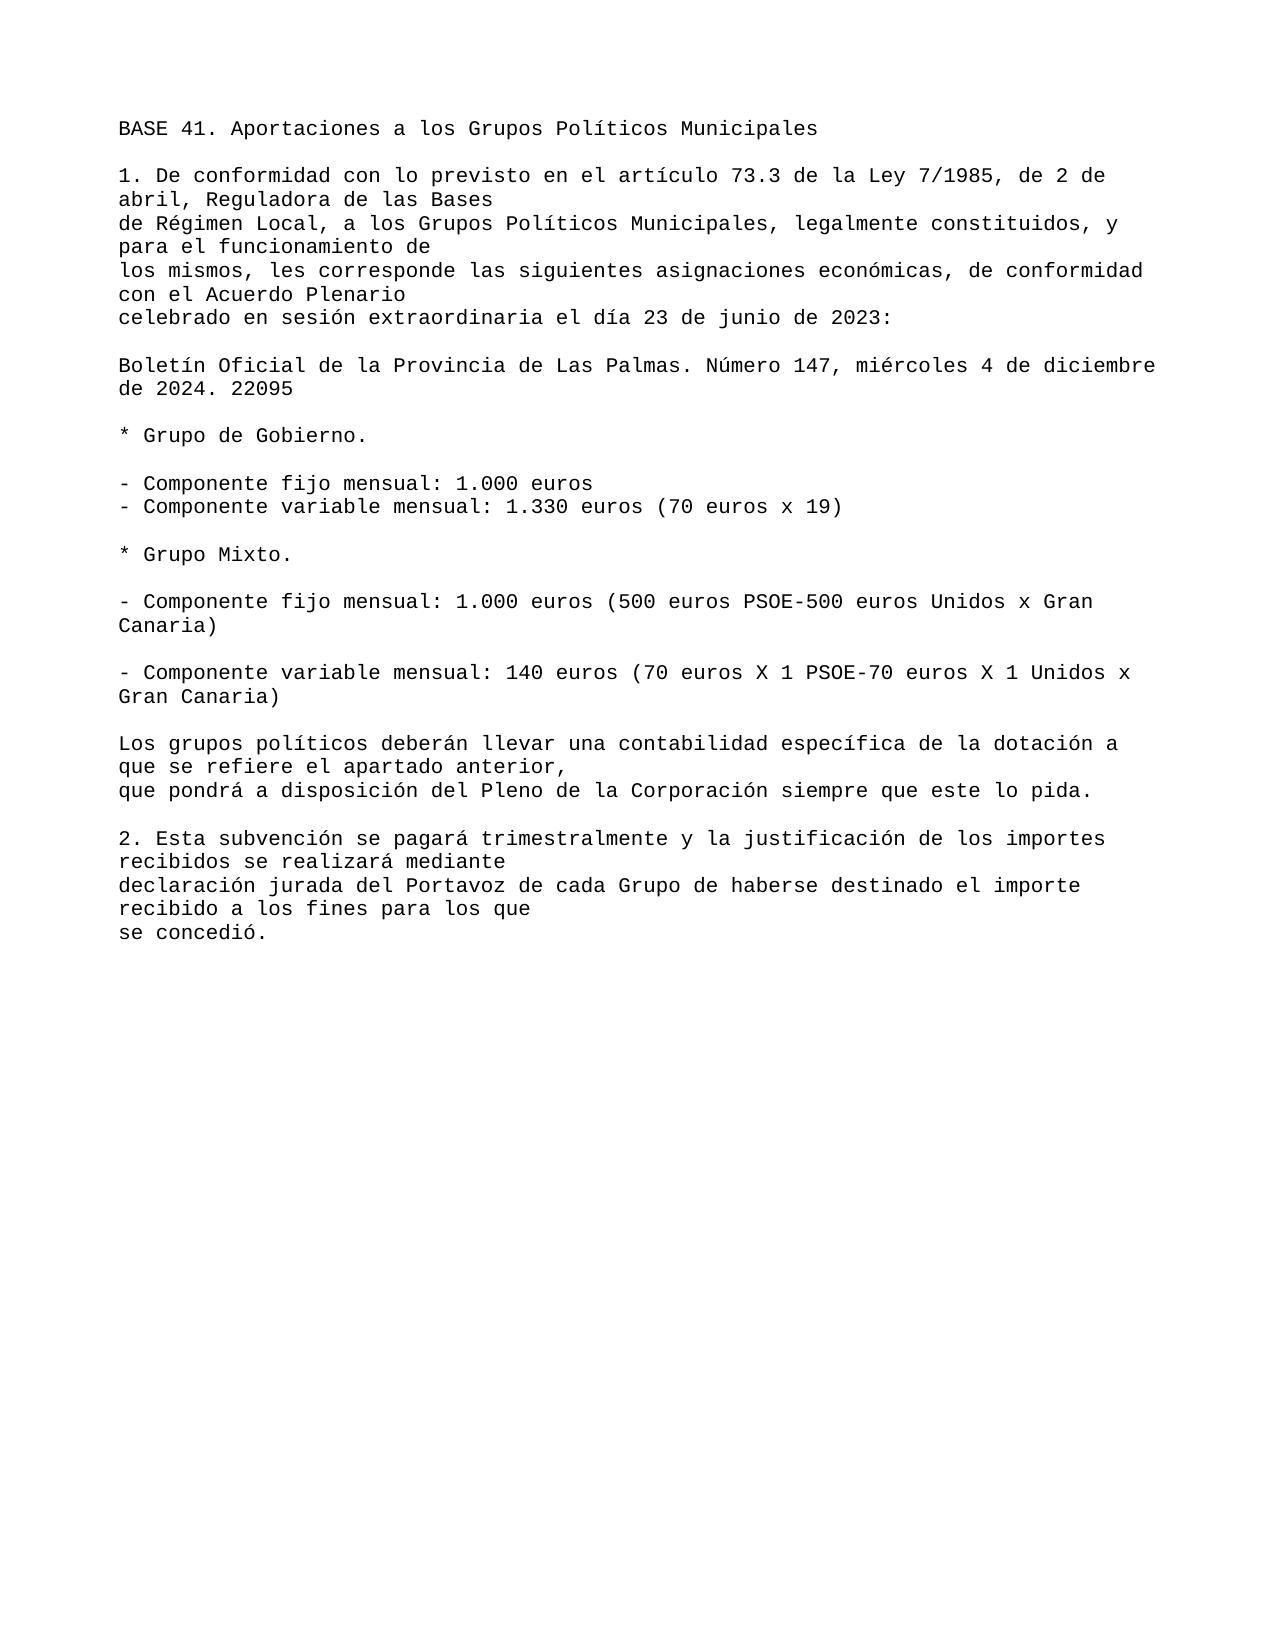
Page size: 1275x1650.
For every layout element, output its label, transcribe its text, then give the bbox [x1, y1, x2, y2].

text * Grupo de Gobierno. [118, 426, 1157, 449]
text - Componente variable mensual: 140 euros (70 euros X 1 PSOE-70 euros X 1 Unidos x Gran Canaria) [118, 662, 1157, 709]
text - Componente variable mensual: 1.330 euros (70 euros x 19) [118, 496, 1157, 520]
text - Componente fijo mensual: 1.000 euros [118, 473, 1157, 496]
text Boletín Oficial de la Provincia de Las Palmas. Número 147, miércoles 4 de diciembre de 2024. 22095 [118, 354, 1157, 402]
text 2. Esta subvención se pagará trimestralmente y la justificación de los importes recibidos se realizará mediante [118, 827, 1157, 875]
text * Grupo Mixto. [118, 544, 1157, 567]
text de Régimen Local, a los Grupos Políticos Municipales, legalmente constituidos, y para el funcionamiento de [118, 213, 1157, 260]
text que pondrá a disposición del Pleno de la Corporación siempre que este lo pida. [118, 780, 1157, 804]
text 1. De conformidad con lo previsto en el artículo 73.3 de la Ley 7/1985, de 2 de abril, Reguladora de las Bases [118, 165, 1157, 213]
text se concedió. [118, 922, 1157, 946]
text celebrado en sesión extraordinaria el día 23 de junio de 2023: [118, 307, 1157, 331]
text declaración jurada del Portavoz de cada Grupo de haberse destinado el importe recibido a los fines para los que [118, 875, 1157, 922]
text Los grupos políticos deberán llevar una contabilidad específica de la dotación a que se refiere el apartado anterior, [118, 733, 1157, 780]
text los mismos, les corresponde las siguientes asignaciones económicas, de conformidad con el Acuerdo Plenario [118, 260, 1157, 307]
text - Componente fijo mensual: 1.000 euros (500 euros PSOE-500 euros Unidos x Gran Canaria) [118, 591, 1157, 638]
text BASE 41. Aportaciones a los Grupos Políticos Municipales [118, 118, 1157, 142]
